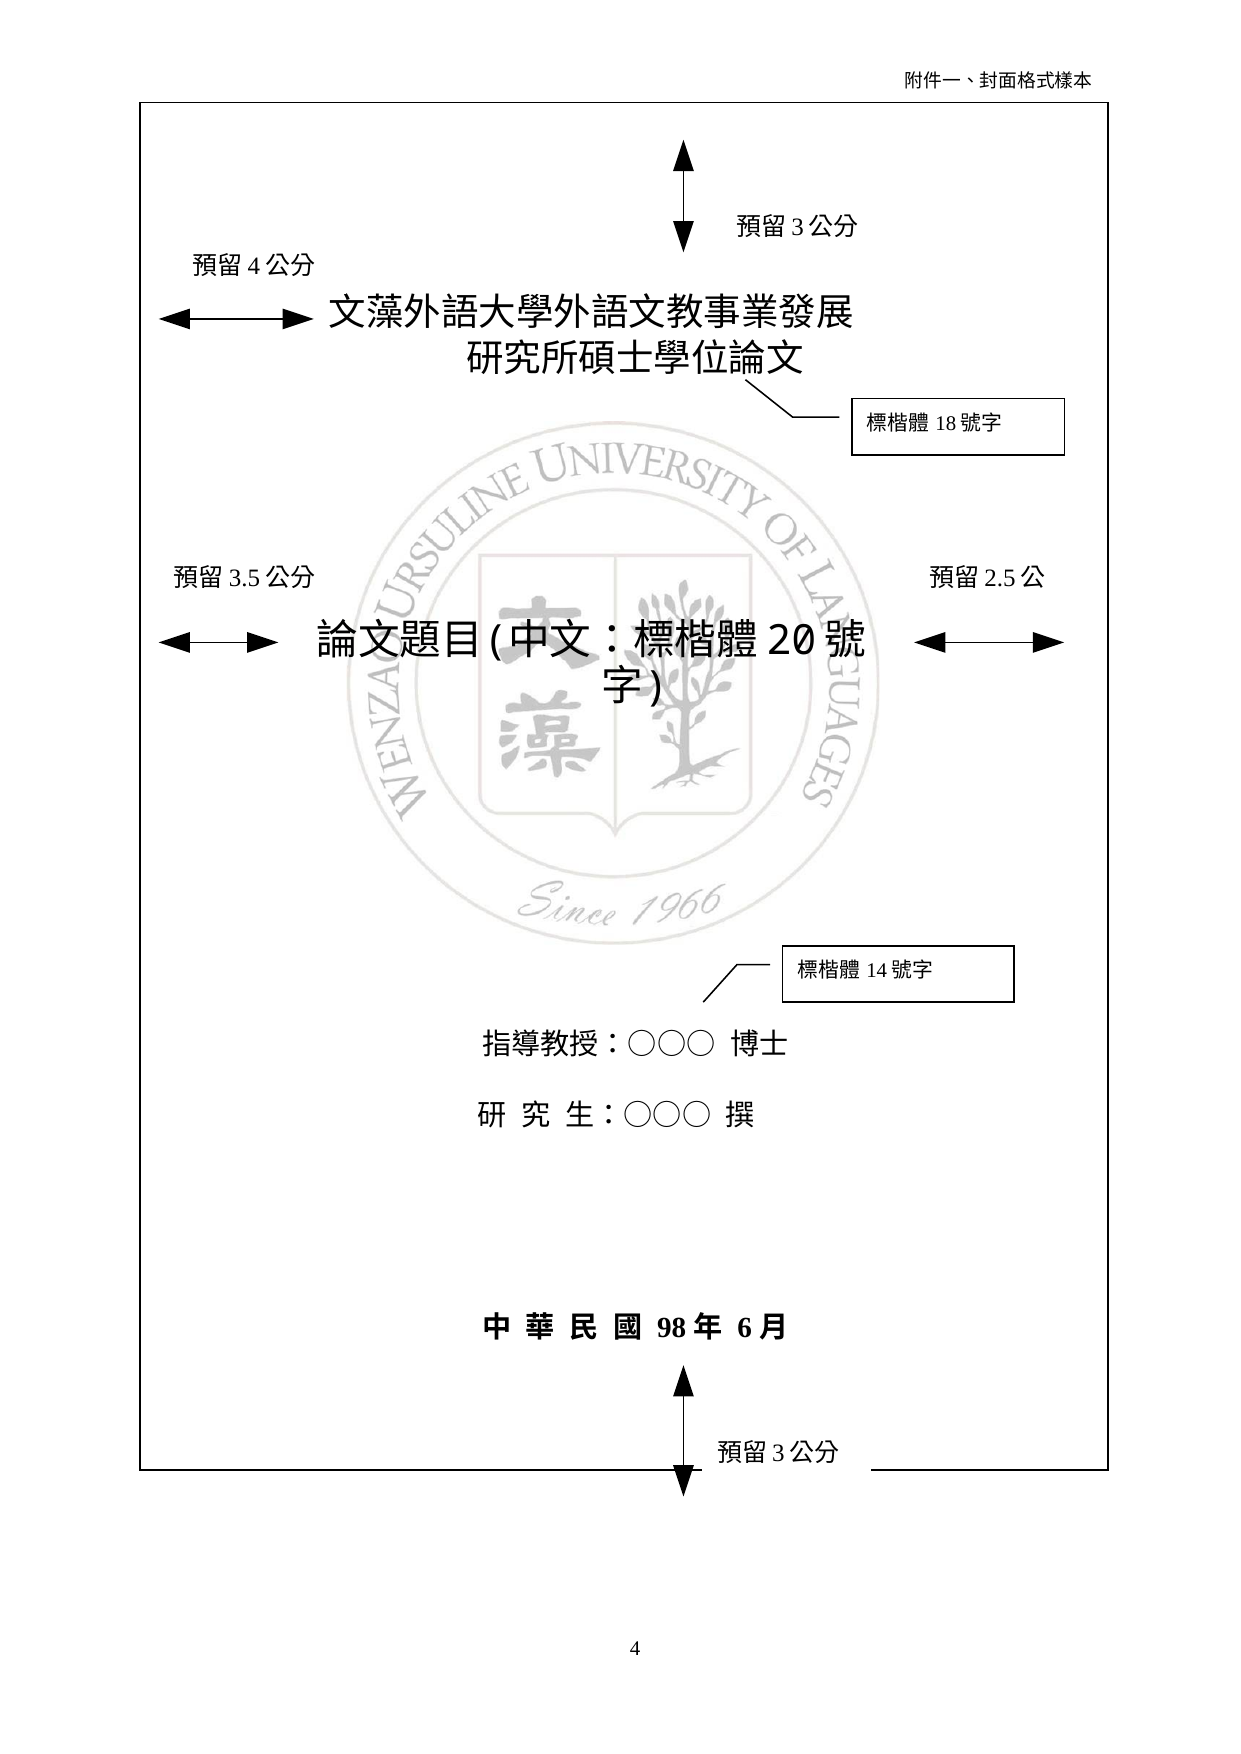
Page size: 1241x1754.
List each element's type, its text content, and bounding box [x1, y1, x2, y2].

text 預留4公分 [192, 245, 331, 281]
text 預留3.5公分 [174, 557, 331, 593]
text 預留3公分 [717, 1433, 856, 1469]
text 附件一、封面格式樣本 [177, 66, 1092, 93]
text 預留3公分 [736, 207, 931, 243]
text 預留2.5公分 [929, 557, 1068, 598]
